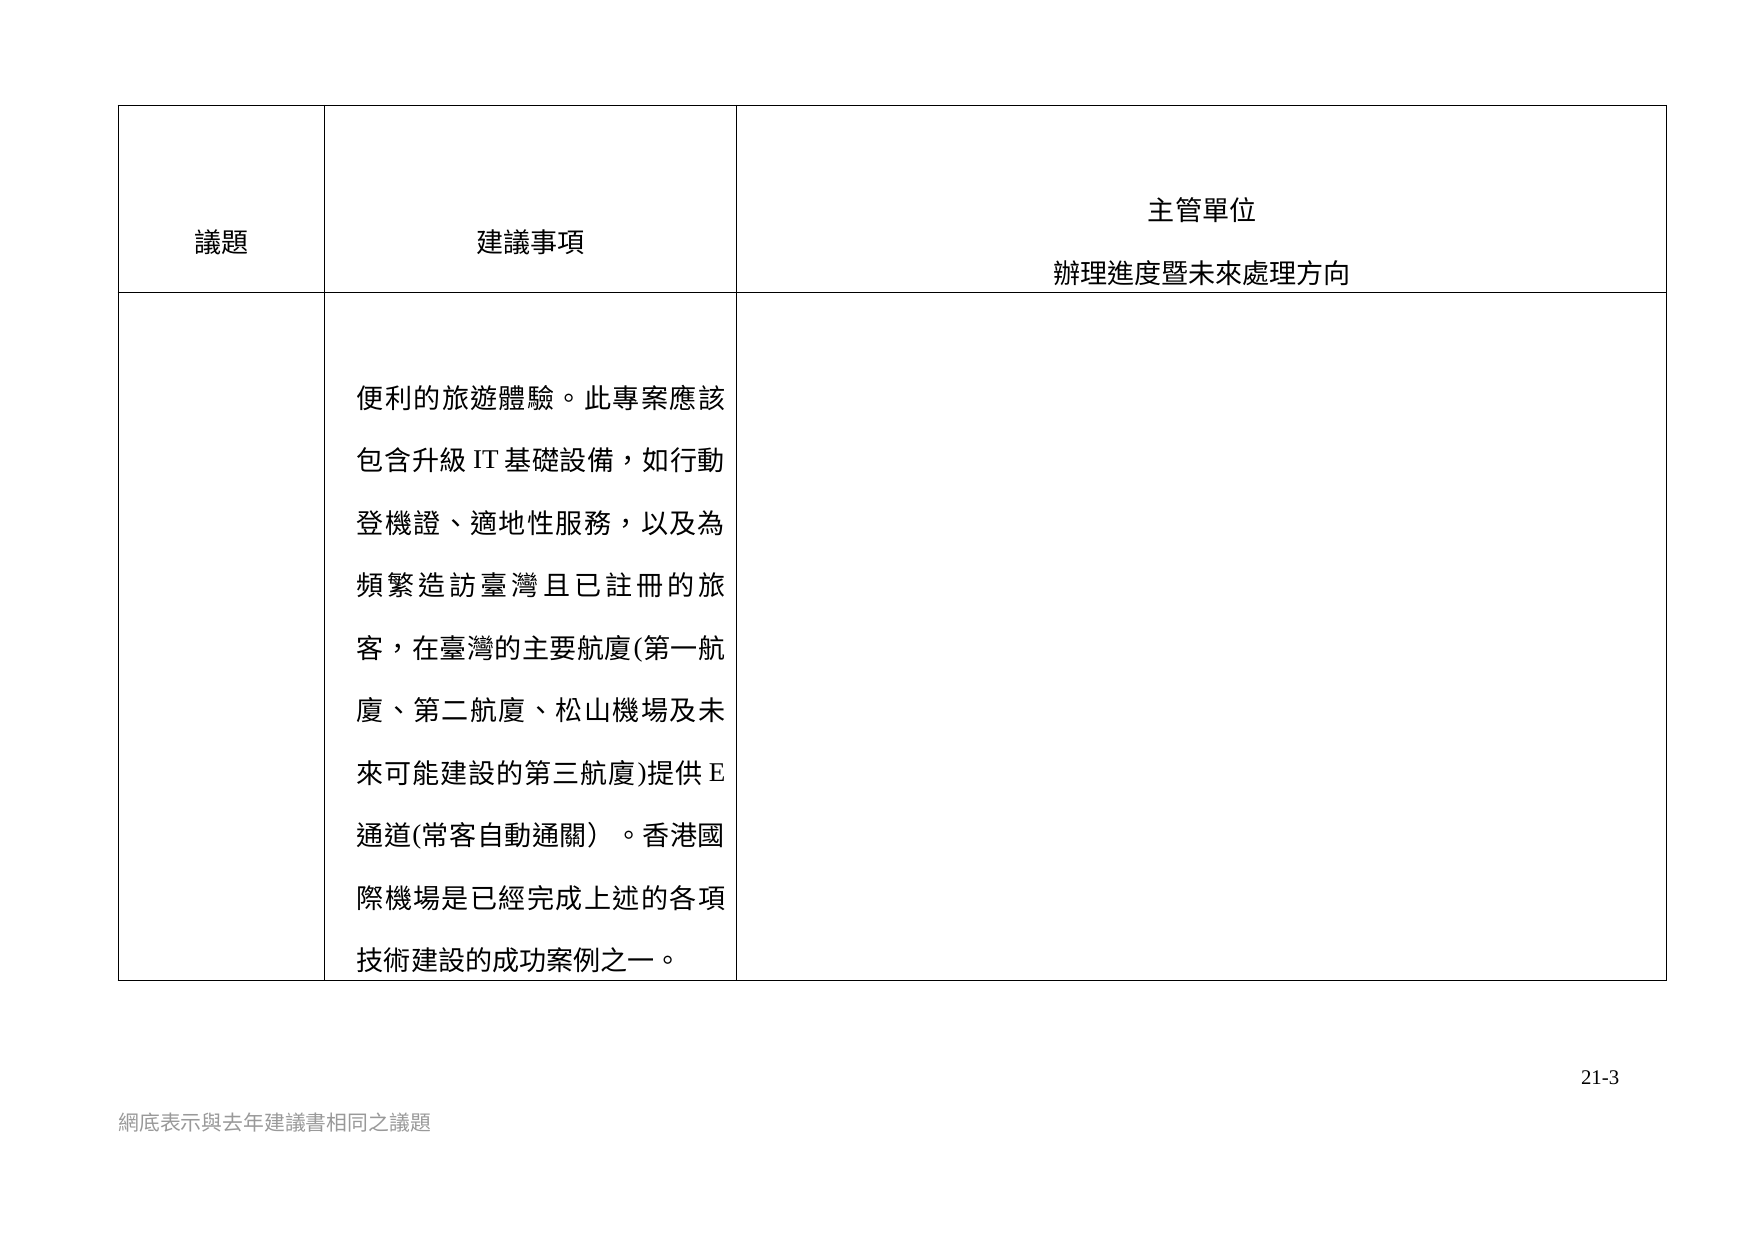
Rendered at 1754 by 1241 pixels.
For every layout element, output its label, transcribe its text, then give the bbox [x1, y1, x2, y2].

table_header 議題 [119, 106, 324, 292]
table_cell 便利的旅遊體驗。此專案應該包含升級IT基礎設備，如行動登機證、適地性服務，以及為頻繁造訪臺灣且已註冊的旅客，在臺灣的主要航廈(第一航廈、第二航廈、松山機場及未來可能建設的第三航廈)提供E通道(常客自動通關）。香港國際機場是已經完成上述的各項技術建設的成功案例之一。 [325, 293, 736, 980]
table_cell [737, 293, 1666, 980]
table_cell [119, 293, 324, 980]
table_header 建議事項 [325, 106, 736, 292]
table_header 主管單位 辦理進度暨未來處理方向 [737, 106, 1666, 292]
